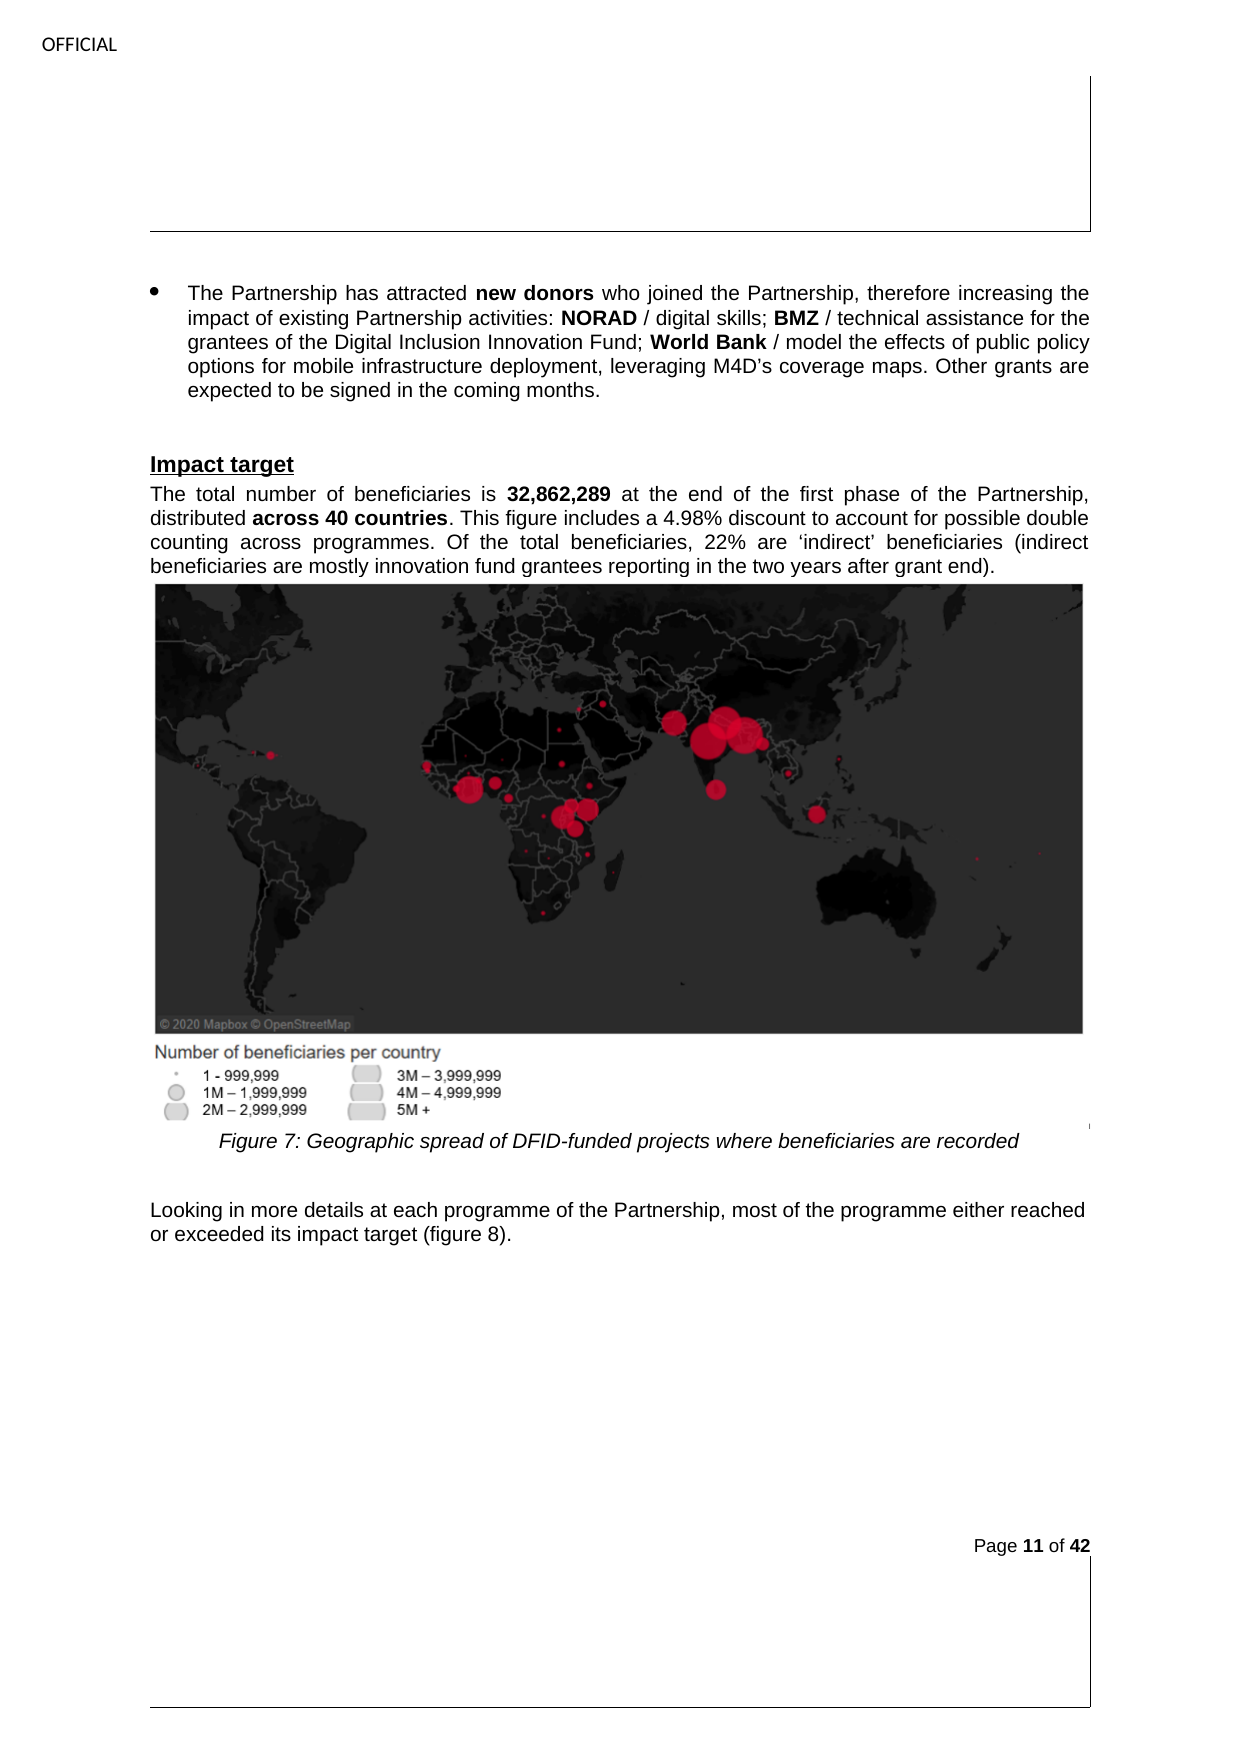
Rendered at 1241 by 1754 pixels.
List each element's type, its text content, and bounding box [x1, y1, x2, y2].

subtitle Impact target [150, 451, 1090, 478]
text Figure 7: Geographic spread of DFID-funded projects where beneficiaries are recorded [150, 1129, 1090, 1153]
list The Partnership has attracted new donors who joined the Partnership, therefore increasing the impact of existing Partnership activities: NORAD / digital skills; BMZ / technical assistance for the grantees of the Digital Inclusion Innovation Fund; World Bank / model the effects of public policy options for mobile infrastructure deployment, leveraging M4D’s coverage maps. Other grants are expected to be signed in the coming months. [150, 281, 1090, 401]
text Looking in more details at each programme of the Partnership, most of the programme either reached or exceeded its impact target (figure 8). [150, 1197, 1090, 1245]
text The total number of beneficiaries is 32,862,289 at the end of the first phase of the Partnership, distributed across 40 countries. This figure includes a 4.98% discount to account for possible double counting across programmes. Of the total beneficiaries, 22% are ‘indirect’ beneficiaries (indirect beneficiaries are mostly innovation fund grantees reporting in the two years after grant end). [150, 482, 1090, 577]
